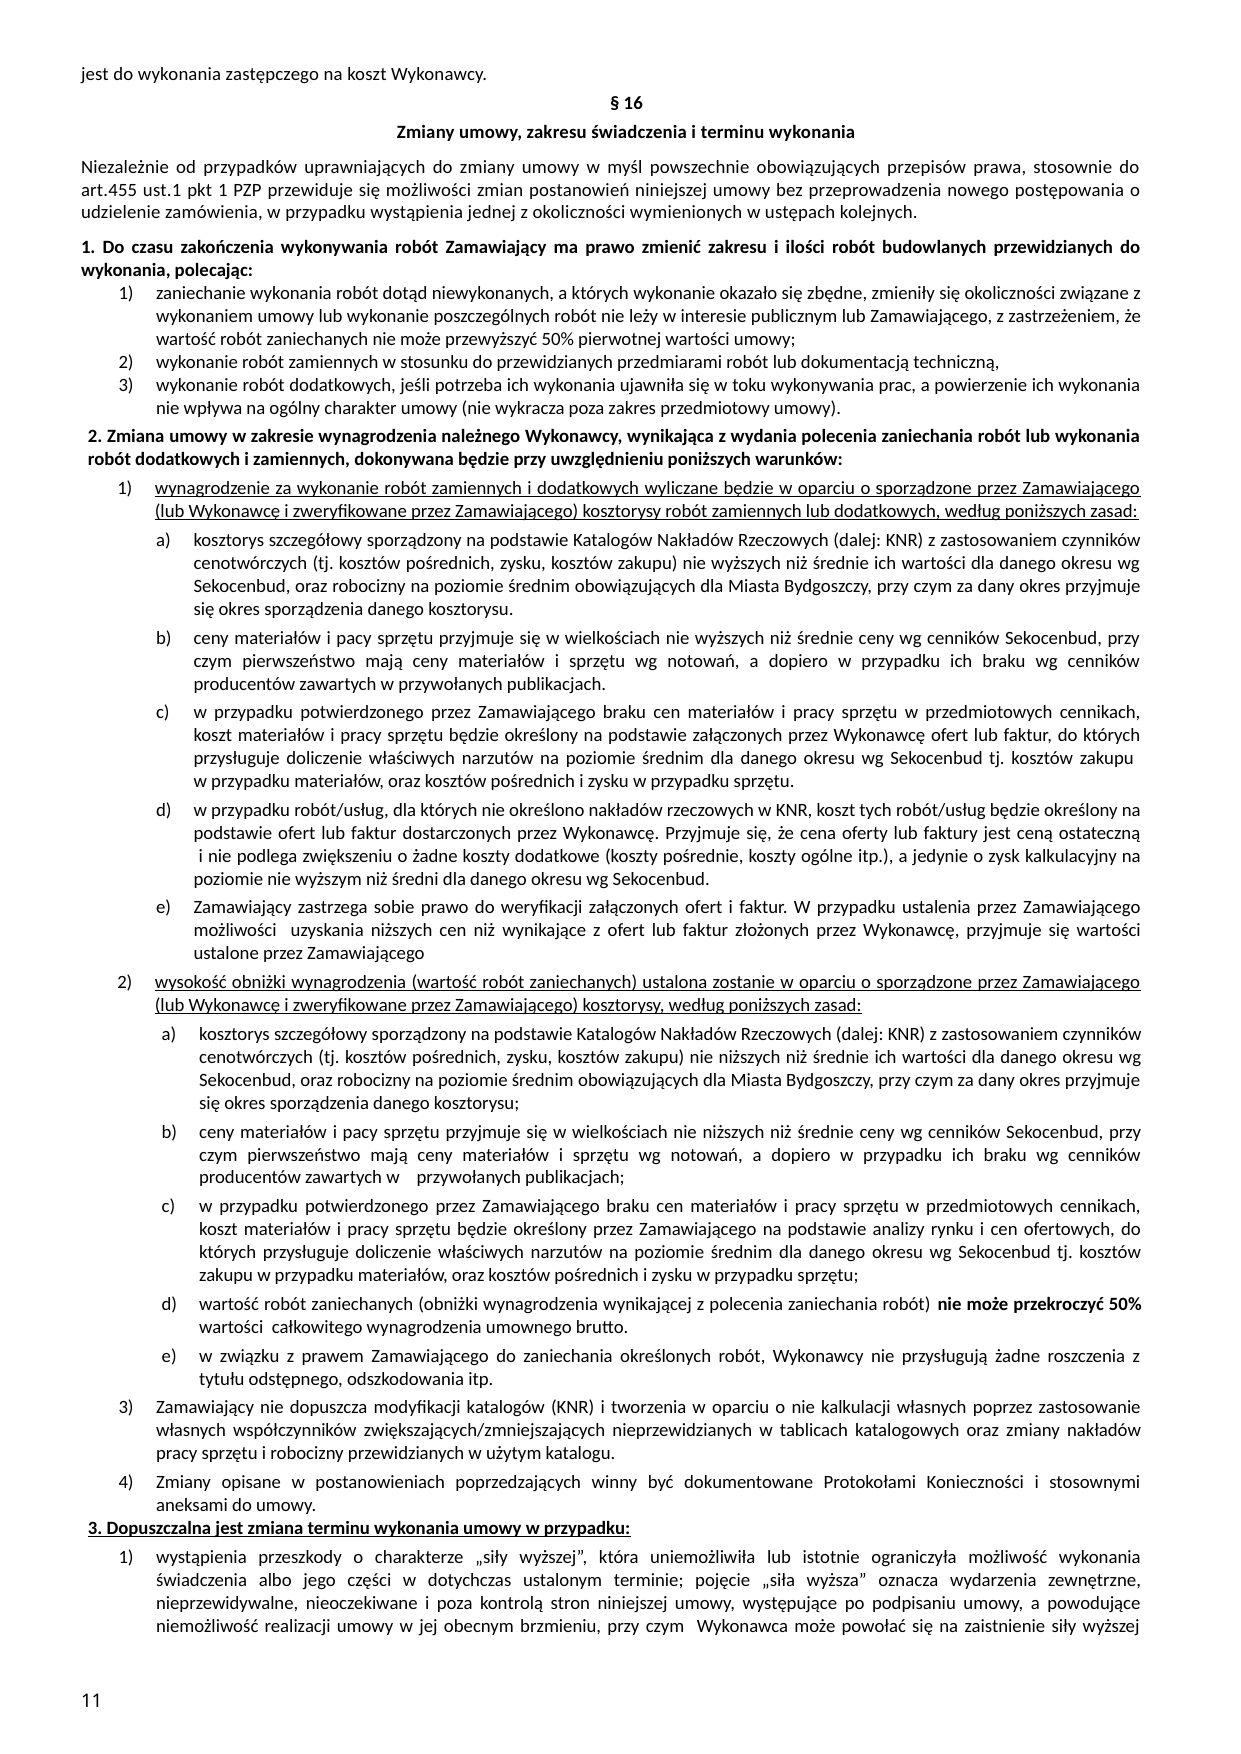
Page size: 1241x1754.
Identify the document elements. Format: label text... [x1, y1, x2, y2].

list wystąpienia przeszkody o charakterze „siły wyższej”, która uniemożliwiła lub istotnie ograniczyła możliwość wykonania świadczenia albo jego części w dotychczas ustalonym terminie; pojęcie „siła wyższa” oznacza wydarzenia zewnętrzne, nieprzewidywalne, nieoczekiwane i poza kontrolą stron niniejszej umowy, występujące po podpisaniu umowy, a powodujące niemożliwość realizacji umowy w jej obecnym brzmieniu, przy czym Wykonawca może powołać się na zaistnienie siły wyższej [118, 1545, 1142, 1637]
list kosztorys szczegółowy sporządzony na podstawie Katalogów Nakładów Rzeczowych (dalej: KNR) z zastosowaniem czynników cenotwórczych (tj. kosztów pośrednich, zysku, kosztów zakupu) nie niższych niż średnie ich wartości dla danego okresu wg Sekocenbud, oraz robocizny na poziomie średnim obowiązujących dla Miasta Bydgoszczy, przy czym za dany okres przyjmuje się okres sporządzenia danego kosztorysu; [161, 1022, 1142, 1114]
text 1. Do czasu zakończenia wykonywania robót Zamawiający ma prawo zmienić zakresu i ilości robót budowlanych przewidzianych do wykonania, polecając: [81, 235, 1142, 281]
list zaniechanie wykonania robót dotąd niewykonanych, a których wykonanie okazało się zbędne, zmieniły się okoliczności związane z wykonaniem umowy lub wykonanie poszczególnych robót nie leży w interesie publicznym lub Zamawiającego, z zastrzeżeniem, że wartość robót zaniechanych nie może przewyższyć 50% pierwotnej wartości umowy; [118, 281, 1142, 350]
list wysokość obniżki wynagrodzenia (wartość robót zaniechanych) ustalona zostanie w oparciu o sporządzone przez Zamawiającego (lub Wykonawcę i zweryfikowane przez Zamawiającego) kosztorysy, według poniższych zasad: [117, 970, 1142, 1016]
list ceny materiałów i pacy sprzętu przyjmuje się w wielkościach nie niższych niż średnie ceny wg cenników Sekocenbud, przy czym pierwszeństwo mają ceny materiałów i sprzętu wg notowań, a dopiero w przypadku ich braku wg cenników producentów zawartych w przywołanych publikacjach; [161, 1120, 1142, 1188]
list Zamawiający zastrzega sobie prawo do weryfikacji załączonych ofert i faktur. W przypadku ustalenia przez Zamawiającego możliwości uzyskania niższych cen niż wynikające z ofert lub faktur złożonych przez Wykonawcę, przyjmuje się wartości ustalone przez Zamawiającego [156, 896, 1142, 964]
list w przypadku robót/usług, dla których nie określono nakładów rzeczowych w KNR, koszt tych robót/usług będzie określony na podstawie ofert lub faktur dostarczonych przez Wykonawcę. Przyjmuje się, że cena oferty lub faktury jest ceną ostateczną i nie podlega zwiększeniu o żadne koszty dodatkowe (koszty pośrednie, koszty ogólne itp.), a jedynie o zysk kalkulacyjny na poziomie nie wyższym niż średni dla danego okresu wg Sekocenbud. [156, 798, 1142, 890]
text jest do wykonania zastępczego na koszt Wykonawcy. [81, 62, 1140, 85]
list Zamawiający nie dopuszcza modyfikacji katalogów (KNR) i tworzenia w oparciu o nie kalkulacji własnych poprzez zastosowanie własnych współczynników zwiększających/zmniejszających nieprzewidzianych w tablicach katalogowych oraz zmiany nakładów pracy sprzętu i robocizny przewidzianych w użytym katalogu. [118, 1396, 1142, 1464]
list kosztorys szczegółowy sporządzony na podstawie Katalogów Nakładów Rzeczowych (dalej: KNR) z zastosowaniem czynników cenotwórczych (tj. kosztów pośrednich, zysku, kosztów zakupu) nie wyższych niż średnie ich wartości dla danego okresu wg Sekocenbud, oraz robocizny na poziomie średnim obowiązujących dla Miasta Bydgoszczy, przy czym za dany okres przyjmuje się okres sporządzenia danego kosztorysu. [156, 528, 1142, 620]
text Zmiany umowy, zakresu świadczenia i terminu wykonania [112, 120, 1140, 143]
list wartość robót zaniechanych (obniżki wynagrodzenia wynikającej z polecenia zaniechania robót) nie może przekroczyć 50% wartości całkowitego wynagrodzenia umownego brutto. [161, 1292, 1142, 1338]
list w przypadku potwierdzonego przez Zamawiającego braku cen materiałów i pracy sprzętu w przedmiotowych cennikach, koszt materiałów i pracy sprzętu będzie określony przez Zamawiającego na podstawie analizy rynku i cen ofertowych, do których przysługuje doliczenie właściwych narzutów na poziomie średnim dla danego okresu wg Sekocenbud tj. kosztów zakupu w przypadku materiałów, oraz kosztów pośrednich i zysku w przypadku sprzętu; [161, 1194, 1142, 1286]
text § 16 [112, 91, 1140, 114]
list wynagrodzenie za wykonanie robót zamiennych i dodatkowych wyliczane będzie w oparciu o sporządzone przez Zamawiającego (lub Wykonawcę i zweryfikowane przez Zamawiającego) kosztorysy robót zamiennych lub dodatkowych, według poniższych zasad: [117, 476, 1142, 522]
text Niezależnie od przypadków uprawniających do zmiany umowy w myśl powszechnie obowiązujących przepisów prawa, stosownie do art.455 ust.1 pkt 1 PZP przewiduje się możliwości zmian postanowień niniejszej umowy bez przeprowadzenia nowego postępowania o udzielenie zamówienia, w przypadku wystąpienia jednej z okoliczności wymienionych w ustępach kolejnych. [81, 155, 1142, 224]
text 2. Zmiana umowy w zakresie wynagrodzenia należnego Wykonawcy, wynikająca z wydania polecenia zaniechania robót lub wykonania robót dodatkowych i zamiennych, dokonywana będzie przy uwzględnieniu poniższych warunków: [88, 425, 1142, 471]
list w przypadku potwierdzonego przez Zamawiającego braku cen materiałów i pracy sprzętu w przedmiotowych cennikach, koszt materiałów i pracy sprzętu będzie określony na podstawie załączonych przez Wykonawcę ofert lub faktur, do których przysługuje doliczenie właściwych narzutów na poziomie średnim dla danego okresu wg Sekocenbud tj. kosztów zakupu w przypadku materiałów, oraz kosztów pośrednich i zysku w przypadku sprzętu. [156, 701, 1142, 792]
list wykonanie robót zamiennych w stosunku do przewidzianych przedmiarami robót lub dokumentacją techniczną, [118, 350, 1142, 373]
text 3. Dopuszczalna jest zmiana terminu wykonania umowy w przypadku: [88, 1516, 1142, 1539]
list w związku z prawem Zamawiającego do zaniechania określonych robót, Wykonawcy nie przysługują żadne roszczenia z tytułu odstępnego, odszkodowania itp. [161, 1344, 1142, 1390]
list ceny materiałów i pacy sprzętu przyjmuje się w wielkościach nie wyższych niż średnie ceny wg cenników Sekocenbud, przy czym pierwszeństwo mają ceny materiałów i sprzętu wg notowań, a dopiero w przypadku ich braku wg cenników producentów zawartych w przywołanych publikacjach. [156, 626, 1142, 694]
list wykonanie robót dodatkowych, jeśli potrzeba ich wykonania ujawniła się w toku wykonywania prac, a powierzenie ich wykonania nie wpływa na ogólny charakter umowy (nie wykracza poza zakres przedmiotowy umowy). [118, 373, 1142, 419]
list Zmiany opisane w postanowieniach poprzedzających winny być dokumentowane Protokołami Konieczności i stosownymi aneksami do umowy. [118, 1470, 1142, 1516]
